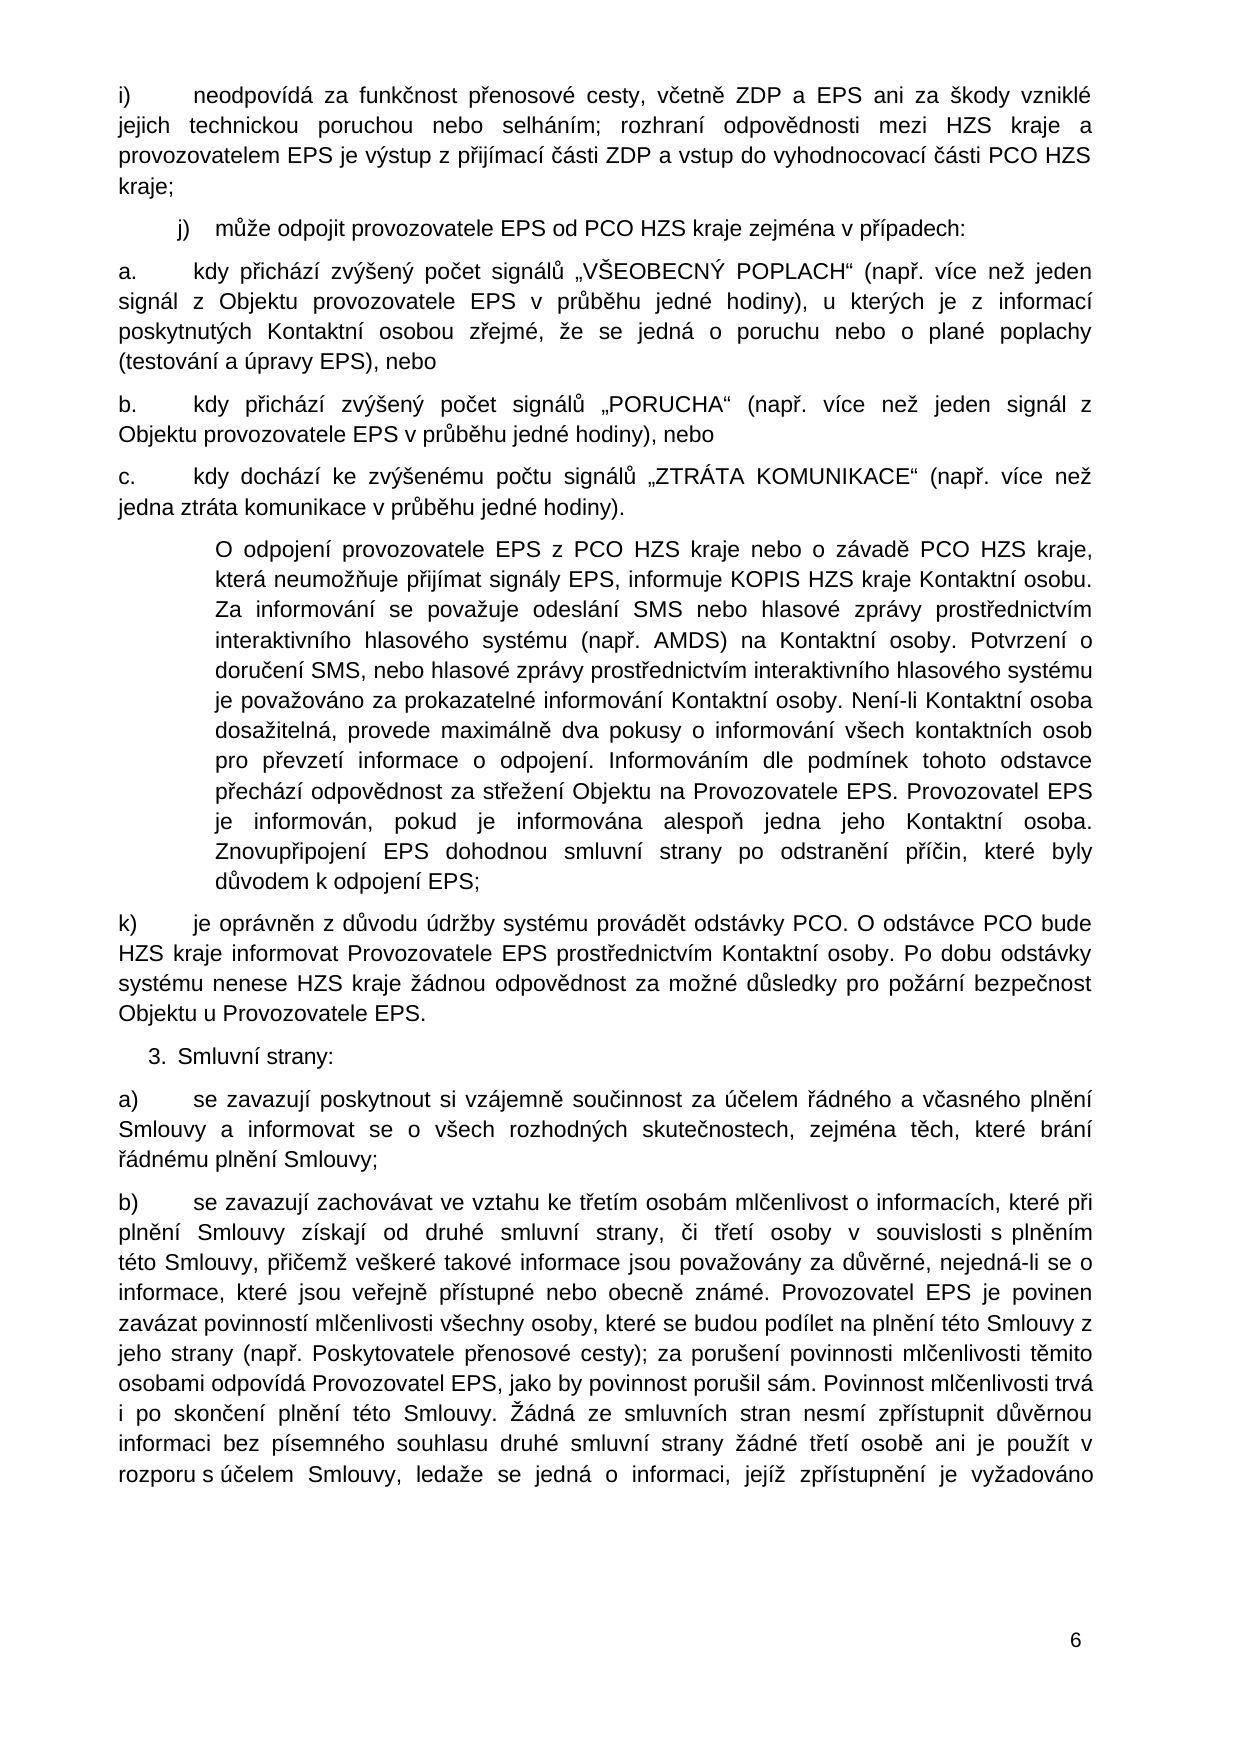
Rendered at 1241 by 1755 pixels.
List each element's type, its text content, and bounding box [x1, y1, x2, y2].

list kdy dochází ke zvýšenému počtu signálů „ZTRÁTA KOMUNIKACE“ (např. více než jedna ztráta komunikace v průběhu jedné hodiny). [118, 463, 1092, 520]
list kdy přichází zvýšený počet signálů „VŠEOBECNÝ POPLACH“ (např. více než jeden signál z Objektu provozovatele EPS v průběhu jedné hodiny), u kterých je z informací poskytnutých Kontaktní osobou zřejmé, že se jedná o poruchu nebo o plané poplachy (testování a úpravy EPS), nebo [118, 258, 1093, 374]
list se zavazují zachovávat ve vztahu ke třetím osobám mlčenlivost o informacích, které při plnění Smlouvy získají od druhé smluvní strany, či třetí osoby v souvislosti s plněním této Smlouvy, přičemž veškeré takové informace jsou považovány za důvěrné, nejedná-li se o informace, které jsou veřejně přístupné nebo obecně známé. Provozovatel EPS je povinen zavázat povinností mlčenlivosti všechny osoby, které se budou podílet na plnění této Smlouvy z jeho strany (např. Poskytovatele přenosové cesty); za porušení povinnosti mlčenlivosti těmito osobami odpovídá Provozovatel EPS, jako by povinnost porušil sám. Povinnost mlčenlivosti trvá i po skončení plnění této Smlouvy. Žádná ze smluvních stran nesmí zpřístupnit důvěrnou informaci bez písemného souhlasu druhé smluvní strany žádné třetí osobě ani je použít v rozporu s účelem Smlouvy, ledaže se jedná o informaci, jejíž zpřístupnění je vyžadováno [118, 1189, 1093, 1487]
list neodpovídá za funkčnost přenosové cesty, včetně ZDP a EPS ani za škody vzniklé jejich technickou poruchou nebo selháním; rozhraní odpovědnosti mezi HZS kraje a provozovatelem EPS je výstup z přijímací části ZDP a vstup do vyhodnocovací části PCO HZS kraje; [118, 82, 1092, 199]
list je oprávněn z důvodu údržby systému provádět odstávky PCO. O odstávce PCO bude HZS kraje informovat Provozovatele EPS prostřednictvím Kontaktní osoby. Po dobu odstávky systému nenese HZS kraje žádnou odpovědnost za možné důsledky pro požární bezpečnost Objektu u Provozovatele EPS. [118, 910, 1093, 1027]
list se zavazují poskytnout si vzájemně součinnost za účelem řádného a včasného plnění Smlouvy a informovat se o všech rozhodných skutečnostech, zejména těch, které brání řádnému plnění Smlouvy; [118, 1086, 1093, 1173]
text O odpojení provozovatele EPS z PCO HZS kraje nebo o závadě PCO HZS kraje, která neumožňuje přijímat signály EPS, informuje KOPIS HZS kraje Kontaktní osobu. Za informování se považuje odeslání SMS nebo hlasové zprávy prostřednictvím interaktivního hlasového systému (např. AMDS) na Kontaktní osoby. Potvrzení o doručení SMS, nebo hlasové zprávy prostřednictvím interaktivního hlasového systému je považováno za prokazatelné informování Kontaktní osoby. Není-li Kontaktní osoba dosažitelná, provede maximálně dva pokusy o informování všech kontaktních osob pro převzetí informace o odpojení. Informováním dle podmínek tohoto odstavce přechází odpovědnost za střežení Objektu na Provozovatele EPS. Provozovatel EPS je informován, pokud je informována alespoň jedna jeho Kontaktní osoba. Znovupřipojení EPS dohodnou smluvní strany po odstranění příčin, které byly důvodem k odpojení EPS; [215, 536, 1093, 894]
list může odpojit provozovatele EPS od PCO HZS kraje zejména v případech: [177, 215, 1137, 241]
list Smluvní strany: [148, 1043, 1137, 1069]
list kdy přichází zvýšený počet signálů „PORUCHA“ (např. více než jeden signál z Objektu provozovatele EPS v průběhu jedné hodiny), nebo [118, 391, 1092, 447]
